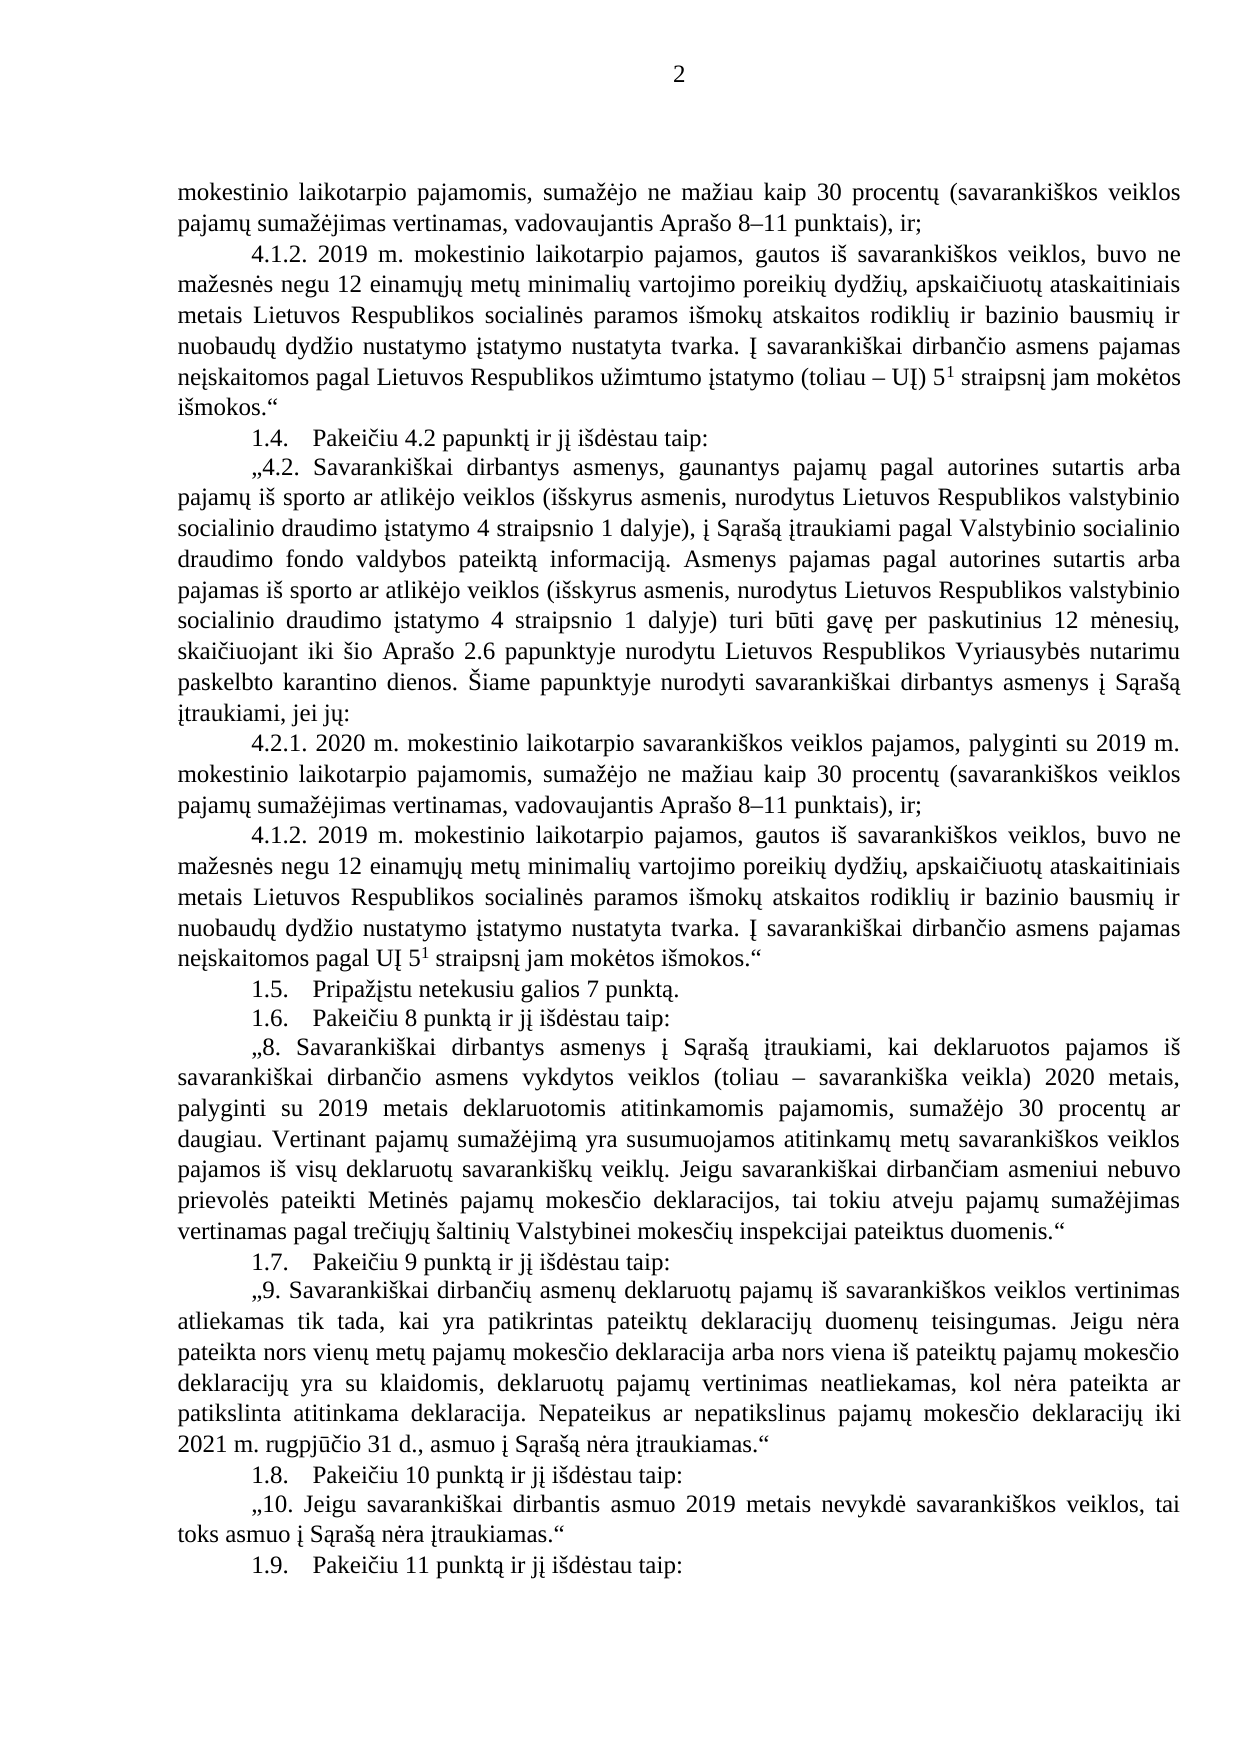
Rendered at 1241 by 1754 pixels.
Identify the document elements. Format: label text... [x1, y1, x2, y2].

text 1.8. Pakeičiu 10 punktą ir jį išdėstau taip: [177, 1460, 1181, 1489]
text „4.2. Savarankiškai dirbantys asmenys, gaunantys pajamų pagal autorines sutartis arba pajamų iš sporto ar atlikėjo veiklos (išskyrus asmenis, nurodytus Lietuvos Respublikos valstybinio socialinio draudimo įstatymo 4 straipsnio 1 dalyje), į Sąrašą įtraukiami pagal Valstybinio socialinio draudimo fondo valdybos pateiktą informaciją. Asmenys pajamas pagal autorines sutartis arba pajamas iš sporto ar atlikėjo veiklos (išskyrus asmenis, nurodytus Lietuvos Respublikos valstybinio socialinio draudimo įstatymo 4 straipsnio 1 dalyje) turi būti gavę per paskutinius 12 mėnesių, skaičiuojant iki šio Aprašo 2.6 papunktyje nurodytu Lietuvos Respublikos Vyriausybės nutarimu paskelbto karantino dienos. Šiame papunktyje nurodyti savarankiškai dirbantys asmenys į Sąrašą įtraukiami, jei jų: [177, 452, 1181, 726]
text mokestinio laikotarpio pajamomis, sumažėjo ne mažiau kaip 30 procentų (savarankiškos veiklos pajamų sumažėjimas vertinamas, vadovaujantis Aprašo 8–11 punktais), ir; [177, 177, 1181, 237]
text 1.4. Pakeičiu 4.2 papunktį ir jį išdėstau taip: [177, 423, 1181, 452]
text „8. Savarankiškai dirbantys asmenys į Sąrašą įtraukiami, kai deklaruotos pajamos iš savarankiškai dirbančio asmens vykdytos veiklos (toliau – savarankiška veikla) 2020 metais, palyginti su 2019 metais deklaruotomis atitinkamomis pajamomis, sumažėjo 30 procentų ar daugiau. Vertinant pajamų sumažėjimą yra susumuojamos atitinkamų metų savarankiškos veiklos pajamos iš visų deklaruotų savarankiškų veiklų. Jeigu savarankiškai dirbančiam asmeniui nebuvo prievolės pateikti Metinės pajamų mokesčio deklaracijos, tai tokiu atveju pajamų sumažėjimas vertinamas pagal trečiųjų šaltinių Valstybinei mokesčių inspekcijai pateiktus duomenis.“ [177, 1032, 1181, 1245]
text 4.1.2. 2019 m. mokestinio laikotarpio pajamos, gautos iš savarankiškos veiklos, buvo ne mažesnės negu 12 einamųjų metų minimalių vartojimo poreikių dydžių, apskaičiuotų ataskaitiniais metais Lietuvos Respublikos socialinės paramos išmokų atskaitos rodiklių ir bazinio bausmių ir nuobaudų dydžio nustatymo įstatymo nustatyta tvarka. Į savarankiškai dirbančio asmens pajamas neįskaitomos pagal Lietuvos Respublikos užimtumo įstatymo (toliau – UĮ) 51 straipsnį jam mokėtos išmokos.“ [177, 239, 1181, 421]
text 1.6. Pakeičiu 8 punktą ir jį išdėstau taip: [177, 1003, 1181, 1032]
text 1.7. Pakeičiu 9 punktą ir jį išdėstau taip: [177, 1247, 1181, 1276]
text 1.5. Pripažįstu netekusiu galios 7 punktą. [177, 974, 1181, 1003]
text 1.9. Pakeičiu 11 punktą ir jį išdėstau taip: [177, 1550, 1181, 1579]
text 4.1.2. 2019 m. mokestinio laikotarpio pajamos, gautos iš savarankiškos veiklos, buvo ne mažesnės negu 12 einamųjų metų minimalių vartojimo poreikių dydžių, apskaičiuotų ataskaitiniais metais Lietuvos Respublikos socialinės paramos išmokų atskaitos rodiklių ir bazinio bausmių ir nuobaudų dydžio nustatymo įstatymo nustatyta tvarka. Į savarankiškai dirbančio asmens pajamas neįskaitomos pagal UĮ 51 straipsnį jam mokėtos išmokos.“ [177, 821, 1181, 972]
text „9. Savarankiškai dirbančių asmenų deklaruotų pajamų iš savarankiškos veiklos vertinimas atliekamas tik tada, kai yra patikrintas pateiktų deklaracijų duomenų teisingumas. Jeigu nėra pateikta nors vienų metų pajamų mokesčio deklaracija arba nors viena iš pateiktų pajamų mokesčio deklaracijų yra su klaidomis, deklaruotų pajamų vertinimas neatliekamas, kol nėra pateikta ar patikslinta atitinkama deklaracija. Nepateikus ar nepatikslinus pajamų mokesčio deklaracijų iki 2021 m. rugpjūčio 31 d., asmuo į Sąrašą nėra įtraukiamas.“ [177, 1276, 1181, 1458]
text „10. Jeigu savarankiškai dirbantis asmuo 2019 metais nevykdė savarankiškos veiklos, tai toks asmuo į Sąrašą nėra įtraukiamas.“ [177, 1489, 1181, 1548]
text 4.2.1. 2020 m. mokestinio laikotarpio savarankiškos veiklos pajamos, palyginti su 2019 m. mokestinio laikotarpio pajamomis, sumažėjo ne mažiau kaip 30 procentų (savarankiškos veiklos pajamų sumažėjimas vertinamas, vadovaujantis Aprašo 8–11 punktais), ir; [177, 728, 1181, 818]
